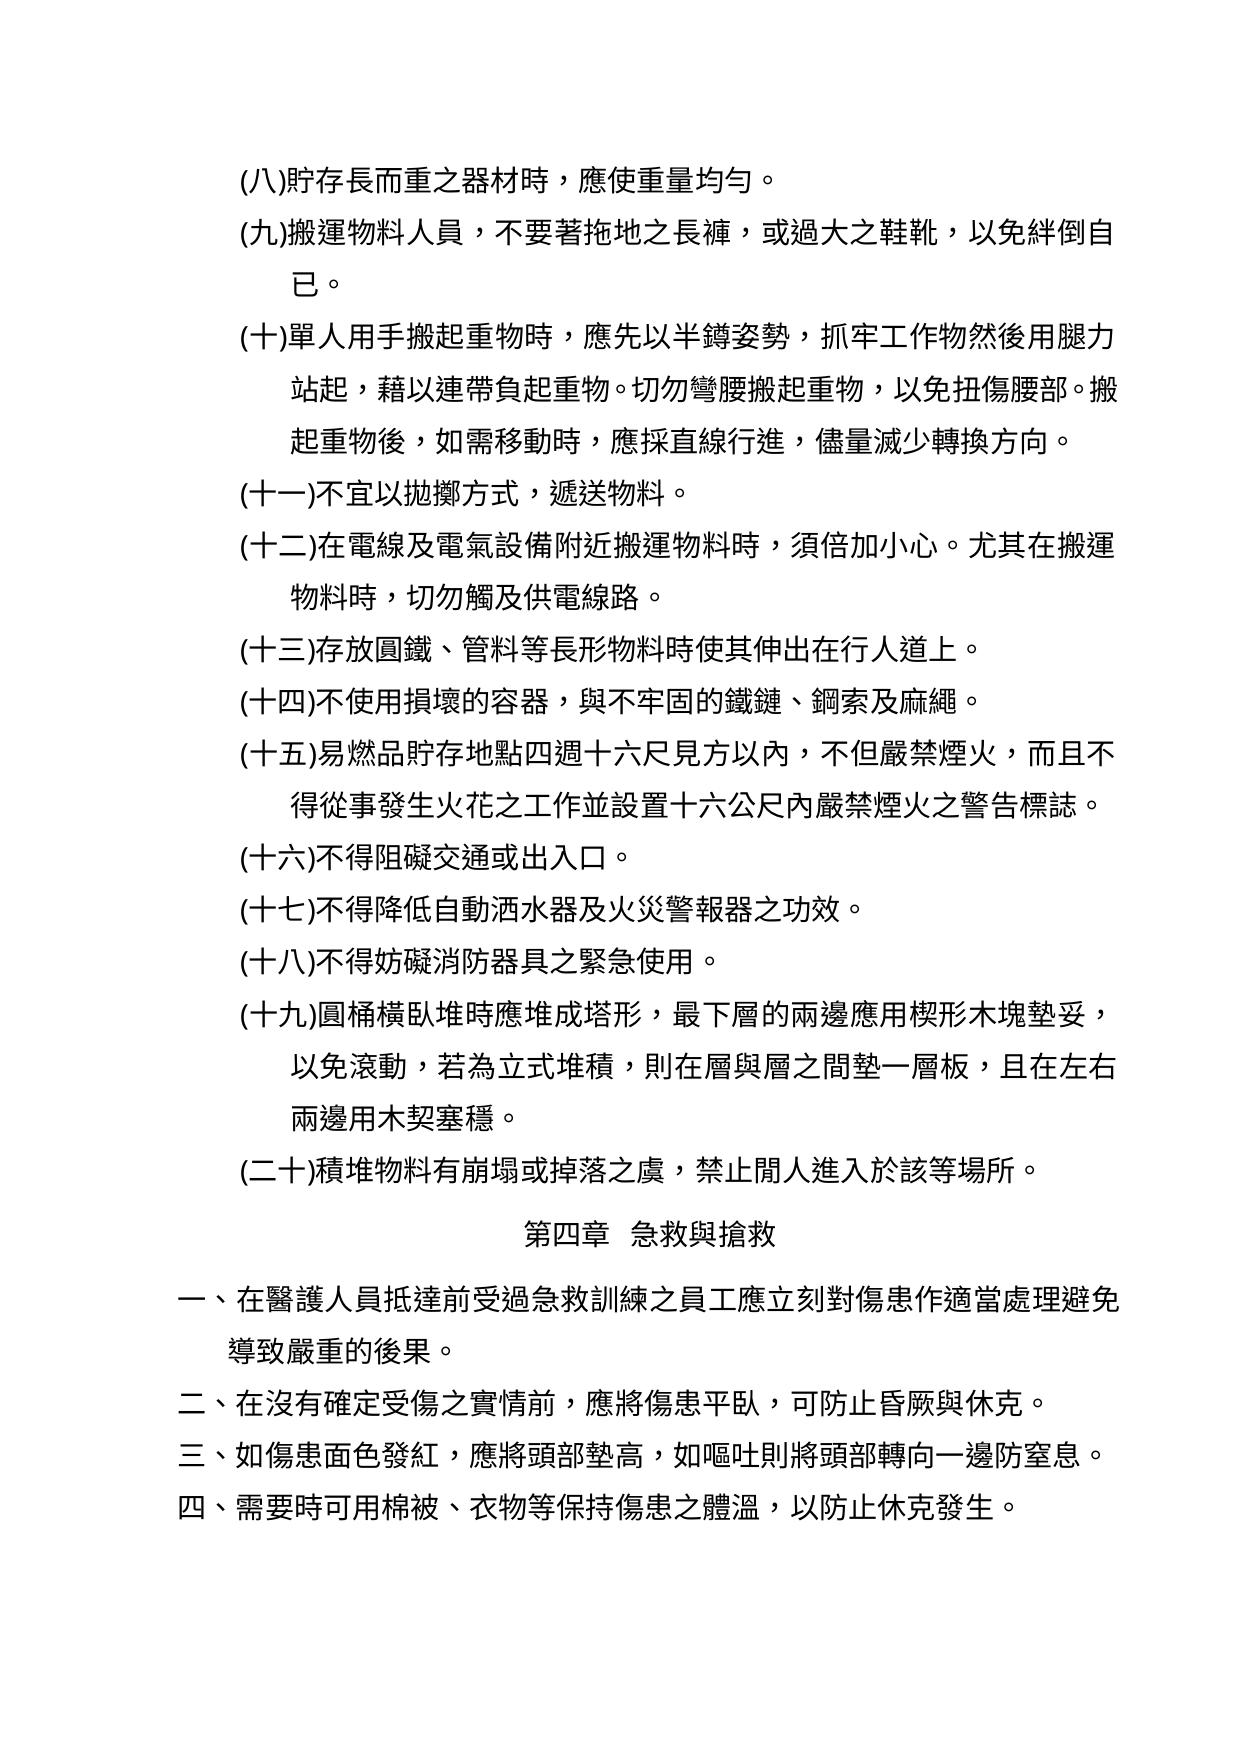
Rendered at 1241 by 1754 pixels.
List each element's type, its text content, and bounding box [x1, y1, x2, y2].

text (十六)不得阻礙交通或出入口。 [240, 827, 1118, 879]
text (十三)存放圓鐵、管料等長形物料時使其伸出在行人道上。 [240, 619, 1118, 671]
text (十九)圓桶橫臥堆時應堆成塔形，最下層的兩邊應用楔形木塊墊妥，以免滾動，若為立式堆積，則在層與層之間墊一層板，且在左右兩邊用木契塞穩。 [240, 983, 1118, 1139]
text (十四)不使用損壞的容器，與不牢固的鐵鏈、鋼索及麻繩。 [240, 671, 1118, 723]
text (十七)不得降低自動洒水器及火災警報器之功效。 [240, 879, 1118, 931]
text (十八)不得妨礙消防器具之緊急使用。 [240, 931, 1118, 983]
text (十二)在電線及電氣設備附近搬運物料時，須倍加小心。尤其在搬運物料時，切勿觸及供電線路。 [240, 514, 1118, 619]
text 三、如傷患面色發紅，應將頭部墊高，如嘔吐則將頭部轉向一邊防窒息。 [177, 1425, 1122, 1477]
text (十一)不宜以拋擲方式，遞送物料。 [240, 462, 1118, 514]
text (二十)積堆物料有崩塌或掉落之虞，禁止閒人進入於該等場所。 [240, 1139, 1118, 1192]
text (十五)易燃品貯存地點四週十六尺見方以內，不但嚴禁煙火，而且不得從事發生火花之工作並設置十六公尺內嚴禁煙火之警告標誌。 [240, 723, 1118, 827]
text 四、需要時可用棉被、衣物等保持傷患之體溫，以防止休克發生。 [177, 1477, 1122, 1529]
text (九)搬運物料人員，不要著拖地之長褲，或過大之鞋靴，以免絆倒自已。 [240, 202, 1118, 306]
text (八)貯存長而重之器材時，應使重量均勻。 [240, 150, 1118, 202]
text 一、在醫護人員抵達前受過急救訓練之員工應立刻對傷患作適當處理避免導致嚴重的後果。 [177, 1269, 1122, 1373]
text (十)單人用手搬起重物時，應先以半鐏姿勢，抓牢工作物然後用腿力站起，藉以連帶負起重物。切勿彎腰搬起重物，以免扭傷腰部。搬起重物後，如需移動時，應採直線行進，儘量滅少轉換方向。 [240, 306, 1118, 462]
text 二、在沒有確定受傷之實情前，應將傷患平臥，可防止昏厥與休克。 [177, 1373, 1122, 1425]
text 第四章 急救與搶救 [177, 1204, 1122, 1256]
